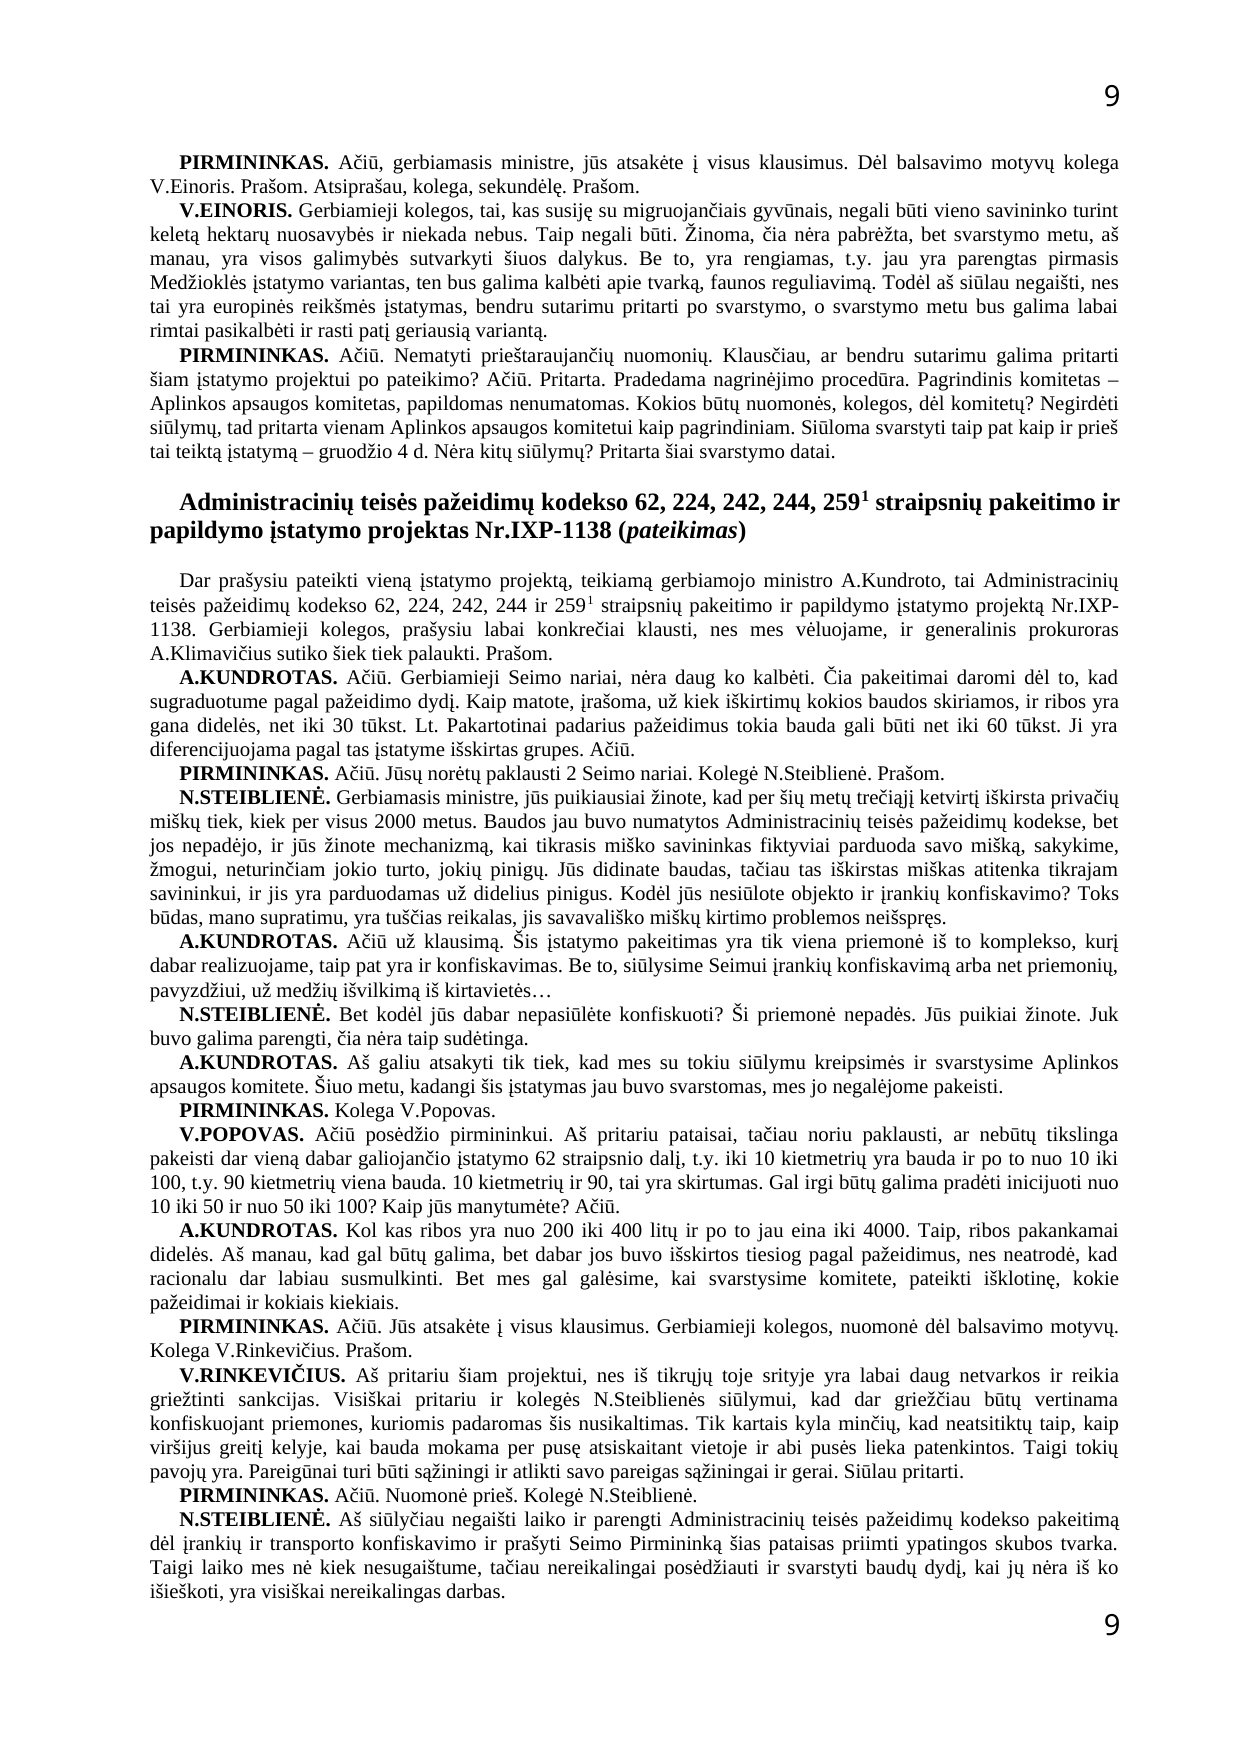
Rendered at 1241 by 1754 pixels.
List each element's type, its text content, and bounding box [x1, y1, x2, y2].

text PIRMININKAS. Kolega V.Popovas. [149, 1098, 1120, 1122]
text N.STEIBLIENĖ. Aš siūlyčiau negaišti laiko ir parengti Administracinių teisės pažeidimų kodekso pakeitimą dėl įrankių ir transporto konfiskavimo ir prašyti Seimo Pirmininką šias pataisas priimti ypatingos skubos tvarka. Taigi laiko mes nė kiek nesugaištume, tačiau nereikalingai posėdžiauti ir svarstyti baudų dydį, kai jų nėra iš ko išieškoti, yra visiškai nereikalingas darbas. [149, 1507, 1120, 1603]
text N.STEIBLIENĖ. Gerbiamasis ministre, jūs puikiausiai žinote, kad per šių metų trečiąjį ketvirtį iškirsta privačių miškų tiek, kiek per visus 2000 metus. Baudos jau buvo numatytos Administracinių teisės pažeidimų kodekse, bet jos nepadėjo, ir jūs žinote mechanizmą, kai tikrasis miško savininkas fiktyviai parduoda savo mišką, sakykime, žmogui, neturinčiam jokio turto, jokių pinigų. Jūs didinate baudas, tačiau tas iškirstas miškas atitenka tikrajam savininkui, ir jis yra parduodamas už didelius pinigus. Kodėl jūs nesiūlote objekto ir įrankių konfiskavimo? Toks būdas, mano supratimu, yra tuščias reikalas, jis savavališko miškų kirtimo problemos neišspręs. [149, 785, 1120, 929]
text A.KUNDROTAS. Aš galiu atsakyti tik tiek, kad mes su tokiu siūlymu kreipsimės ir svarstysime Aplinkos apsaugos komitete. Šiuo metu, kadangi šis įstatymas jau buvo svarstomas, mes jo negalėjome pakeisti. [149, 1050, 1120, 1098]
text PIRMININKAS. Ačiū. Jūsų norėtų paklausti 2 Seimo nariai. Kolegė N.Steiblienė. Prašom. [149, 761, 1120, 785]
text PIRMININKAS. Ačiū. Jūs atsakėte į visus klausimus. Gerbiamieji kolegos, nuomonė dėl balsavimo motyvų. Kolega V.Rinkevičius. Prašom. [149, 1314, 1120, 1362]
text PIRMININKAS. Ačiū. Nematyti prieštaraujančių nuomonių. Klausčiau, ar bendru sutarimu galima pritarti šiam įstatymo projektui po pateikimo? Ačiū. Pritarta. Pradedama nagrinėjimo procedūra. Pagrindinis komitetas – Aplinkos apsaugos komitetas, papildomas nenumatomas. Kokios būtų nuomonės, kolegos, dėl komitetų? Negirdėti siūlymų, tad pritarta vienam Aplinkos apsaugos komitetui kaip pagrindiniam. Siūloma svarstyti taip pat kaip ir prieš tai teiktą įstatymą – gruodžio 4 d. Nėra kitų siūlymų? Pritarta šiai svarstymo datai. [149, 342, 1120, 463]
text V.POPOVAS. Ačiū posėdžio pirmininkui. Aš pritariu pataisai, tačiau noriu paklausti, ar nebūtų tikslinga pakeisti dar vieną dabar galiojančio įstatymo 62 straipsnio dalį, t.y. iki 10 kietmetrių yra bauda ir po to nuo 10 iki 100, t.y. 90 kietmetrių viena bauda. 10 kietmetrių ir 90, tai yra skirtumas. Gal irgi būtų galima pradėti inicijuoti nuo 10 iki 50 ir nuo 50 iki 100? Kaip jūs manytumėte? Ačiū. [149, 1122, 1120, 1218]
text Administracinių teisės pažeidimų kodekso 62, 224, 242, 244, 2591 straipsnių pakeitimo ir papildymo įstatymo projektas Nr.IXP-1138 (pateikimas) [149, 487, 1120, 544]
text V.RINKEVIČIUS. Aš pritariu šiam projektui, nes iš tikrųjų toje srityje yra labai daug netvarkos ir reikia griežtinti sankcijas. Visiškai pritariu ir kolegės N.Steiblienės siūlymui, kad dar griežčiau būtų vertinama konfiskuojant priemones, kuriomis padaromas šis nusikaltimas. Tik kartais kyla minčių, kad neatsitiktų taip, kaip viršijus greitį kelyje, kai bauda mokama per pusę atsiskaitant vietoje ir abi pusės lieka patenkintos. Taigi tokių pavojų yra. Pareigūnai turi būti sąžiningi ir atlikti savo pareigas sąžiningai ir gerai. Siūlau pritarti. [149, 1362, 1120, 1483]
text V.EINORIS. Gerbiamieji kolegos, tai, kas susiję su migruojančiais gyvūnais, negali būti vieno savininko turint keletą hektarų nuosavybės ir niekada nebus. Taip negali būti. Žinoma, čia nėra pabrėžta, bet svarstymo metu, aš manau, yra visos galimybės sutvarkyti šiuos dalykus. Be to, yra rengiamas, t.y. jau yra parengtas pirmasis Medžioklės įstatymo variantas, ten bus galima kalbėti apie tvarką, faunos reguliavimą. Todėl aš siūlau negaišti, nes tai yra europinės reikšmės įstatymas, bendru sutarimu pritarti po svarstymo, o svarstymo metu bus galima labai rimtai pasikalbėti ir rasti patį geriausią variantą. [149, 198, 1120, 342]
text PIRMININKAS. Ačiū, gerbiamasis ministre, jūs atsakėte į visus klausimus. Dėl balsavimo motyvų kolega V.Einoris. Prašom. Atsiprašau, kolega, sekundėlę. Prašom. [149, 150, 1120, 198]
text A.KUNDROTAS. Kol kas ribos yra nuo 200 iki 400 litų ir po to jau eina iki 4000. Taip, ribos pakankamai didelės. Aš manau, kad gal būtų galima, bet dabar jos buvo išskirtos tiesiog pagal pažeidimus, nes neatrodė, kad racionalu dar labiau susmulkinti. Bet mes gal galėsime, kai svarstysime komitete, pateikti išklotinę, kokie pažeidimai ir kokiais kiekiais. [149, 1218, 1120, 1314]
text PIRMININKAS. Ačiū. Nuomonė prieš. Kolegė N.Steiblienė. [149, 1483, 1120, 1507]
text N.STEIBLIENĖ. Bet kodėl jūs dabar nepasiūlėte konfiskuoti? Ši priemonė nepadės. Jūs puikiai žinote. Juk buvo galima parengti, čia nėra taip sudėtinga. [149, 1002, 1120, 1050]
text Dar prašysiu pateikti vieną įstatymo projektą, teikiamą gerbiamojo ministro A.Kundroto, tai Administracinių teisės pažeidimų kodekso 62, 224, 242, 244 ir 2591 straipsnių pakeitimo ir papildymo įstatymo projektą Nr.IXP-1138. Gerbiamieji kolegos, prašysiu labai konkrečiai klausti, nes mes vėluojame, ir generalinis prokuroras A.Klimavičius sutiko šiek tiek palaukti. Prašom. [149, 568, 1120, 665]
text A.KUNDROTAS. Ačiū už klausimą. Šis įstatymo pakeitimas yra tik viena priemonė iš to komplekso, kurį dabar realizuojame, taip pat yra ir konfiskavimas. Be to, siūlysime Seimui įrankių konfiskavimą arba net priemonių, pavyzdžiui, už medžių išvilkimą iš kirtavietės… [149, 929, 1120, 1002]
text A.KUNDROTAS. Ačiū. Gerbiamieji Seimo nariai, nėra daug ko kalbėti. Čia pakeitimai daromi dėl to, kad sugraduotume pagal pažeidimo dydį. Kaip matote, įrašoma, už kiek iškirtimų kokios baudos skiriamos, ir ribos yra gana didelės, net iki 30 tūkst. Lt. Pakartotinai padarius pažeidimus tokia bauda gali būti net iki 60 tūkst. Ji yra diferencijuojama pagal tas įstatyme išskirtas grupes. Ačiū. [149, 665, 1120, 761]
